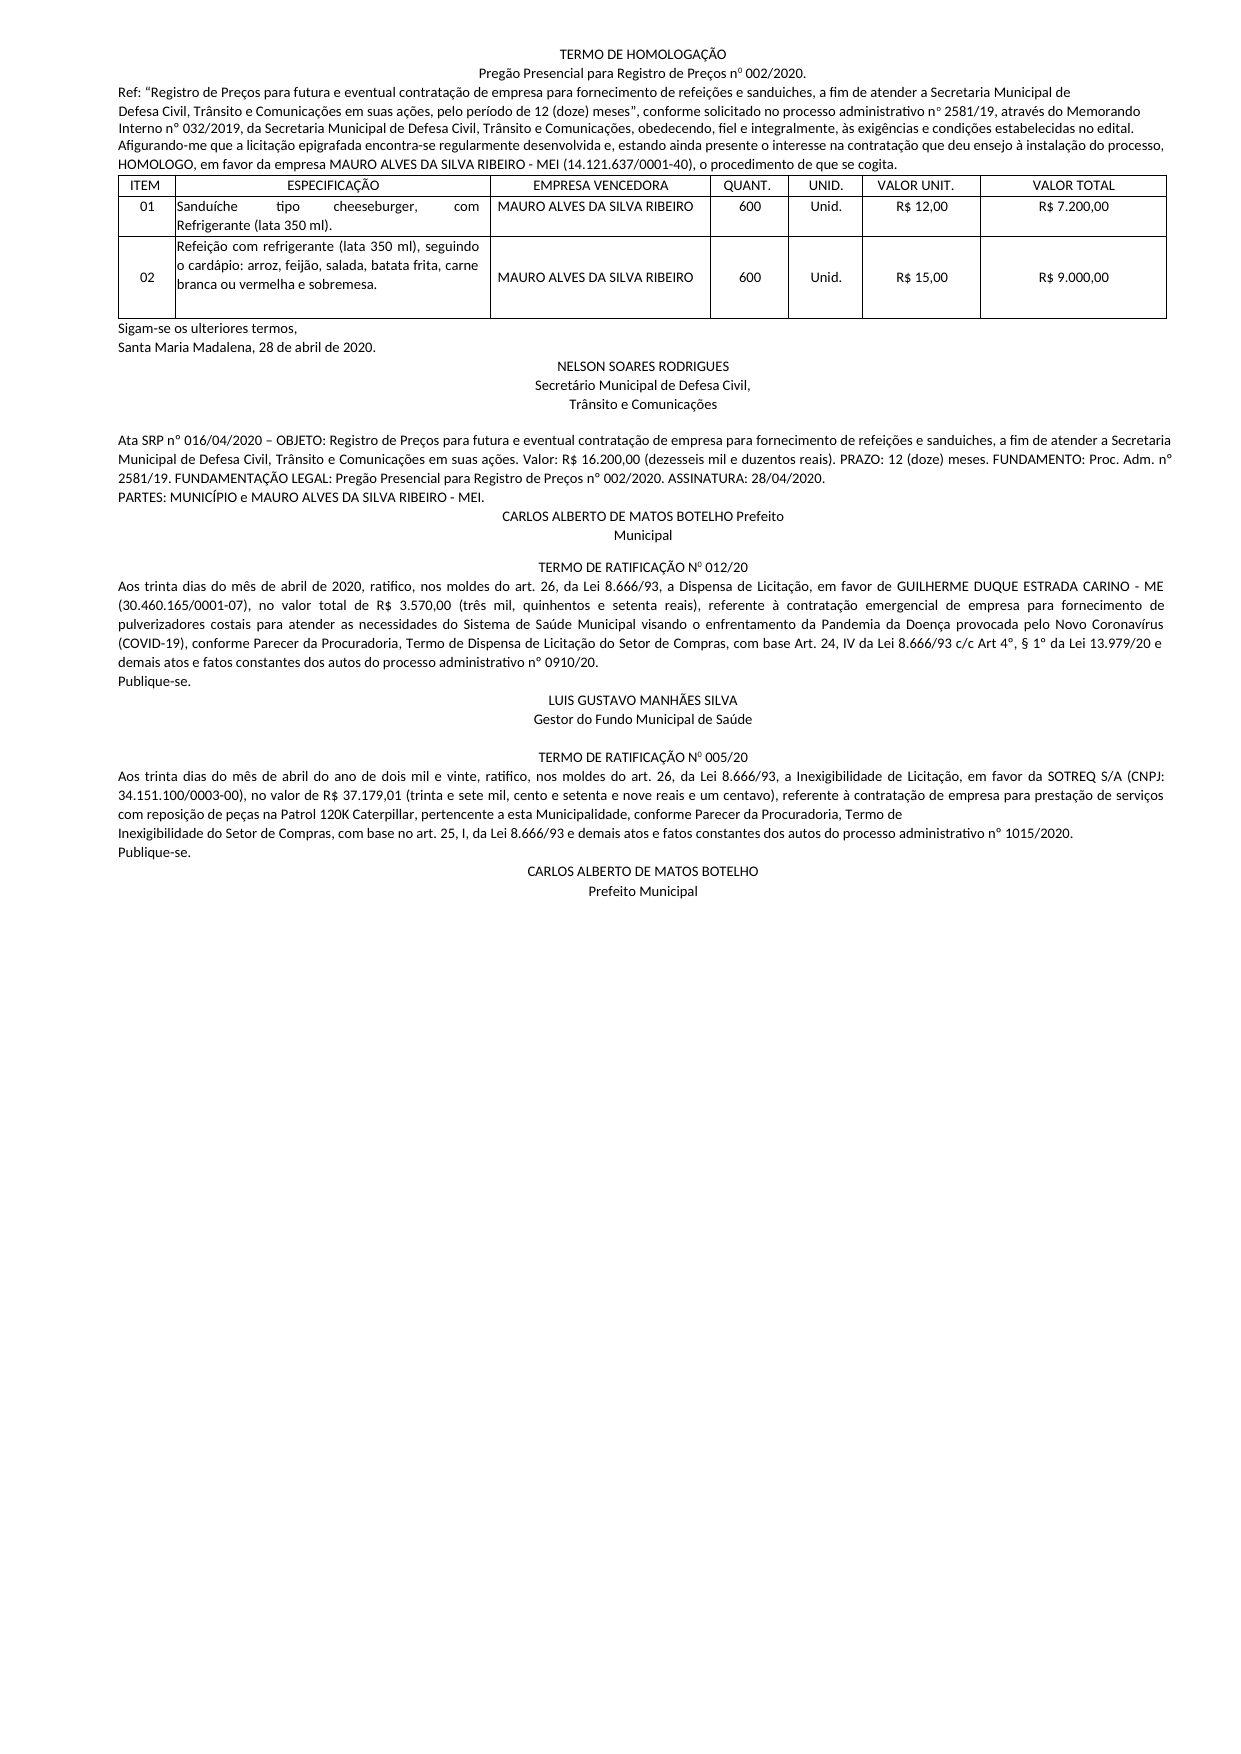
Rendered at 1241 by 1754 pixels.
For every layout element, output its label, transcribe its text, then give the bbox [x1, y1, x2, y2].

table_cell R$ 9.000,00 [981, 237, 1166, 318]
text Sigam-se os ulteriores termos, [118, 319, 1166, 337]
table_cell Refeição com refrigerante (lata 350 ml), seguindo o cardápio: arroz, feijão, salada, batata frita, carne branca ou vermelha e sobremesa. [176, 237, 490, 318]
table_cell Unid. [789, 237, 862, 318]
table_cell 600 [711, 197, 788, 236]
text CARLOS ALBERTO DE MATOS BOTELHO [477, 862, 809, 880]
table_header ITEM [119, 176, 175, 196]
table_cell R$ 15,00 [863, 237, 980, 318]
table_header UNID. [789, 176, 862, 196]
text NELSON SOARES RODRIGUES [477, 357, 809, 375]
table_cell R$ 7.200,00 [981, 197, 1166, 236]
text Pregão Presencial para Registro de Preços n0 002/2020. [118, 64, 1167, 82]
text CARLOS ALBERTO DE MATOS BOTELHO Prefeito Municipal [477, 507, 809, 544]
table_header ESPECIFICAÇÃO [176, 176, 490, 196]
text Gestor do Fundo Municipal de Saúde [477, 710, 809, 728]
text Ref: “Registro de Preços para futura e eventual contratação de empresa para fornecimento de refeições e sanduiches, a fim de atender a Secretaria Municipal de [118, 83, 1166, 101]
table_cell 01 [119, 197, 175, 236]
table_cell MAURO ALVES DA SILVA RIBEIRO [491, 237, 710, 318]
text Prefeito Municipal [477, 882, 809, 899]
table_header VALOR UNIT. [863, 176, 980, 196]
text Trânsito e Comunicações [477, 395, 809, 413]
text Aos trinta dias do mês de abril de 2020, ratifico, nos moldes do art. 26, da Lei 8.666/93, a Dispensa de Licitação, em favor de GUILHERME DUQUE ESTRADA CARINO - ME (30.460.165/0001-07), no valor total de R$ 3.570,00 (três mil, quinhentos e setenta reais), referente à contratação emergencial de empresa para fornecimento de pulverizadores costais para atender as necessidades do Sistema de Saúde Municipal visando o enfrentamento da Pandemia da Doença provocada pelo Novo Coronavírus (COVID-19), conforme Parecer da Procuradoria, Termo de Dispensa de Licitação do Setor de Compras, com base Art. 24, IV da Lei 8.666/93 c/c Art 4º, § 1º da Lei 13.979/20 e demais atos e fatos constantes dos autos do processo administrativo nº 0910/20. [118, 577, 1166, 671]
table_cell R$ 12,00 [863, 197, 980, 236]
table_cell Sanduíche tipo cheeseburger, com Refrigerante (lata 350 ml). [176, 197, 490, 236]
text LUIS GUSTAVO MANHÃES SILVA [477, 691, 809, 709]
table_cell 02 [119, 237, 175, 318]
table_header EMPRESA VENCEDORA [491, 176, 710, 196]
text TERMO DE RATIFICAÇÃO N0 012/20 [477, 558, 809, 576]
text TERMO DE RATIFICAÇÃO N0 005/20 [477, 748, 809, 766]
text Inexigibilidade do Setor de Compras, com base no art. 25, I, da Lei 8.666/93 e demais atos e fatos constantes dos autos do processo administrativo nº 1015/2020. [118, 824, 1166, 842]
table_header VALOR TOTAL [981, 176, 1166, 196]
text Publique-se. [118, 843, 1166, 861]
table_cell Unid. [789, 197, 862, 236]
text TERMO DE HOMOLOGAÇÃO [477, 45, 809, 63]
text Defesa Civil, Trânsito e Comunicações em suas ações, pelo período de 12 (doze) meses”, conforme solicitado no processo administrativo no 2581/19, através do Memorando Interno nº 032/2019, da Secretaria Municipal de Defesa Civil, Trânsito e Comunicações, obedecendo, fiel e integralmente, às exigências e condições estabelecidas no edital. [118, 102, 1174, 137]
text Aos trinta dias do mês de abril do ano de dois mil e vinte, ratifico, nos moldes do art. 26, da Lei 8.666/93, a Inexigibilidade de Licitação, em favor da SOTREQ S/A (CNPJ: 34.151.100/0003-00), no valor de R$ 37.179,01 (trinta e sete mil, cento e setenta e nove reais e um centavo), referente à contratação de empresa para prestação de serviços com reposição de peças na Patrol 120K Caterpillar, pertencente a esta Municipalidade, conforme Parecer da Procuradoria, Termo de [118, 768, 1166, 823]
table_cell 600 [711, 237, 788, 318]
text Afigurando-me que a licitação epigrafada encontra-se regularmente desenvolvida e, estando ainda presente o interesse na contratação que deu ensejo à instalação do processo, HOMOLOGO, em favor da empresa MAURO ALVES DA SILVA RIBEIRO - MEI (14.121.637/0001-40), o procedimento de que se cogita. [118, 137, 1166, 173]
table_header QUANT. [711, 176, 788, 196]
table_cell MAURO ALVES DA SILVA RIBEIRO [491, 197, 710, 236]
text Santa Maria Madalena, 28 de abril de 2020. [118, 338, 1166, 356]
text Publique-se. [118, 672, 1166, 690]
text Secretário Municipal de Defesa Civil, [477, 376, 809, 394]
text PARTES: MUNICÍPIO e MAURO ALVES DA SILVA RIBEIRO - MEI. [118, 488, 1166, 506]
text Ata SRP nº 016/04/2020 – OBJETO: Registro de Preços para futura e eventual contratação de empresa para fornecimento de refeições e sanduiches, a fim de atender a Secretaria Municipal de Defesa Civil, Trânsito e Comunicações em suas ações. Valor: R$ 16.200,00 (dezesseis mil e duzentos reais). PRAZO: 12 (doze) meses. FUNDAMENTO: Proc. Adm. nº 2581/19. FUNDAMENTAÇÃO LEGAL: Pregão Presencial para Registro de Preços nº 002/2020. ASSINATURA: 28/04/2020. [118, 431, 1174, 487]
